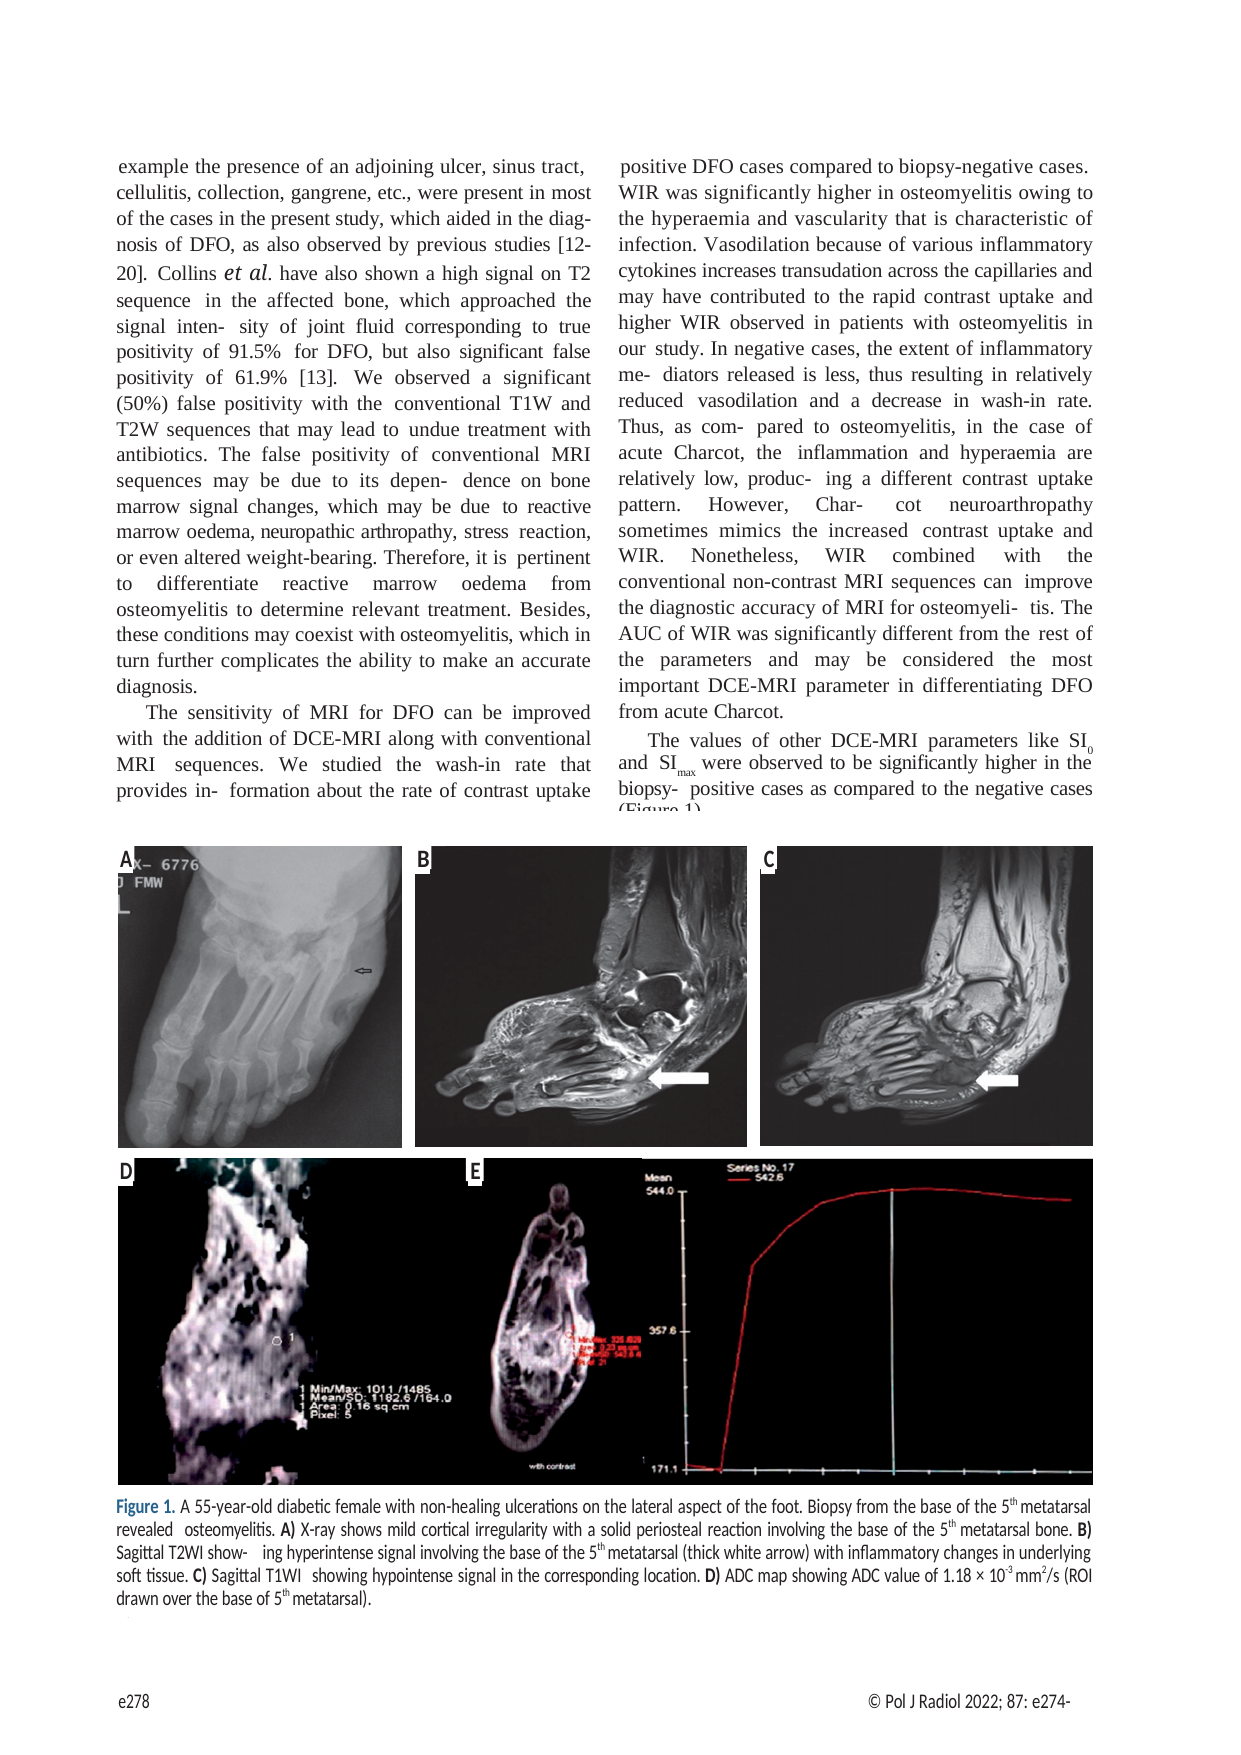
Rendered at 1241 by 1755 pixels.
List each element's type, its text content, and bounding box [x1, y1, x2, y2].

text E [470, 1157, 482, 1185]
text B [417, 845, 430, 873]
text © Pol J Radiol 2022; 87: e274-e280 [867, 1689, 1094, 1714]
text The values of other DCE-MRI parameters like SI0 and SImax were observed to be significantly higher in the biopsy- positive cases as compared to the negative cases (Figure 1). [618, 727, 1093, 811]
text WIR was significantly higher in osteomyelitis owing to the hyperaemia and vascularity that is characteristic of infection. Vasodilation because of various inflammatory cytokines increases transudation across the capillaries and may have contributed to the rapid contrast uptake and higher WIR observed in patients with osteomyelitis in our study. In negative cases, the extent of inflammatory me- diators released is less, thus resulting in relatively reduced vasodilation and a decrease in wash-in rate. Thus, as com- pared to osteomyelitis, in the case of acute Charcot, the inflammation and hyperaemia are relatively low, produc- ing a different contrast uptake pattern. However, Char- cot neuroarthropathy sometimes mimics the increased contrast uptake and WIR. Nonetheless, WIR combined with the conventional non-contrast MRI sequences can improve the diagnostic accuracy of MRI for osteomyeli- tis. The AUC of WIR was significantly different from the rest of the parameters and may be considered the most important DCE-MRI parameter in differentiating DFO from acute Charcot. [618, 180, 1093, 723]
text e278 [118, 1689, 152, 1714]
text positive DFO cases compared to biopsy-negative cases. [620, 156, 1095, 178]
text The sensitivity of MRI for DFO can be improved with the addition of DCE-MRI along with conventional MRI sequences. We studied the wash-in rate that provides in- formation about the rate of contrast uptake in a lesion and observed a significantly higher WIR amongst the biopsy- [116, 700, 591, 806]
text cellulitis, collection, gangrene, etc., were present in most of the cases in the present study, which aided in the diag- nosis of DFO, as also observed by previous studies [12-20]. Collins et al. have also shown a high signal on T2 sequence in the affected bone, which approached the signal inten- sity of joint fluid corresponding to true positivity of 91.5% for DFO, but also significant false positivity of 61.9% [13]. We observed a significant (50%) false positivity with the conventional T1W and T2W sequences that may lead to undue treatment with antibiotics. The false positivity of conventional MRI sequences may be due to its depen- dence on bone marrow signal changes, which may be due to reactive marrow oedema, neuropathic arthropathy, stress reaction, or even altered weight-bearing. Therefore, it is pertinent to differentiate reactive marrow oedema from osteomyelitis to determine relevant treatment. Besides, these conditions may coexist with osteomyelitis, which in turn further complicates the ability to make an accurate diagnosis. [116, 180, 591, 698]
text example the presence of an adjoining ulcer, sinus tract, [118, 156, 593, 178]
text A [120, 844, 133, 873]
text C [763, 845, 775, 873]
text E) Dynamic post-contrast enhancement showing type II curve, SI0 – 171.1, SImax – 544 [118, 1610, 1094, 1617]
text Figure 1. A 55-year-old diabetic female with non-healing ulcerations on the lateral aspect of the foot. Biopsy from the base of the 5th metatarsal revealed osteomyelitis. A) X-ray shows mild cortical irregularity with a solid periosteal reaction involving the base of the 5th metatarsal bone. B) Sagittal T2WI show- ing hyperintense signal involving the base of the 5th metatarsal (thick white arrow) with inflammatory changes in underlying soft tissue. C) Sagittal T1WI showing hypointense signal in the corresponding location. D) ADC map showing ADC value of 1.18 × 10-3 mm2/s (ROI drawn over the base of 5th metatarsal). [116, 1496, 1093, 1610]
text D [119, 1157, 133, 1185]
